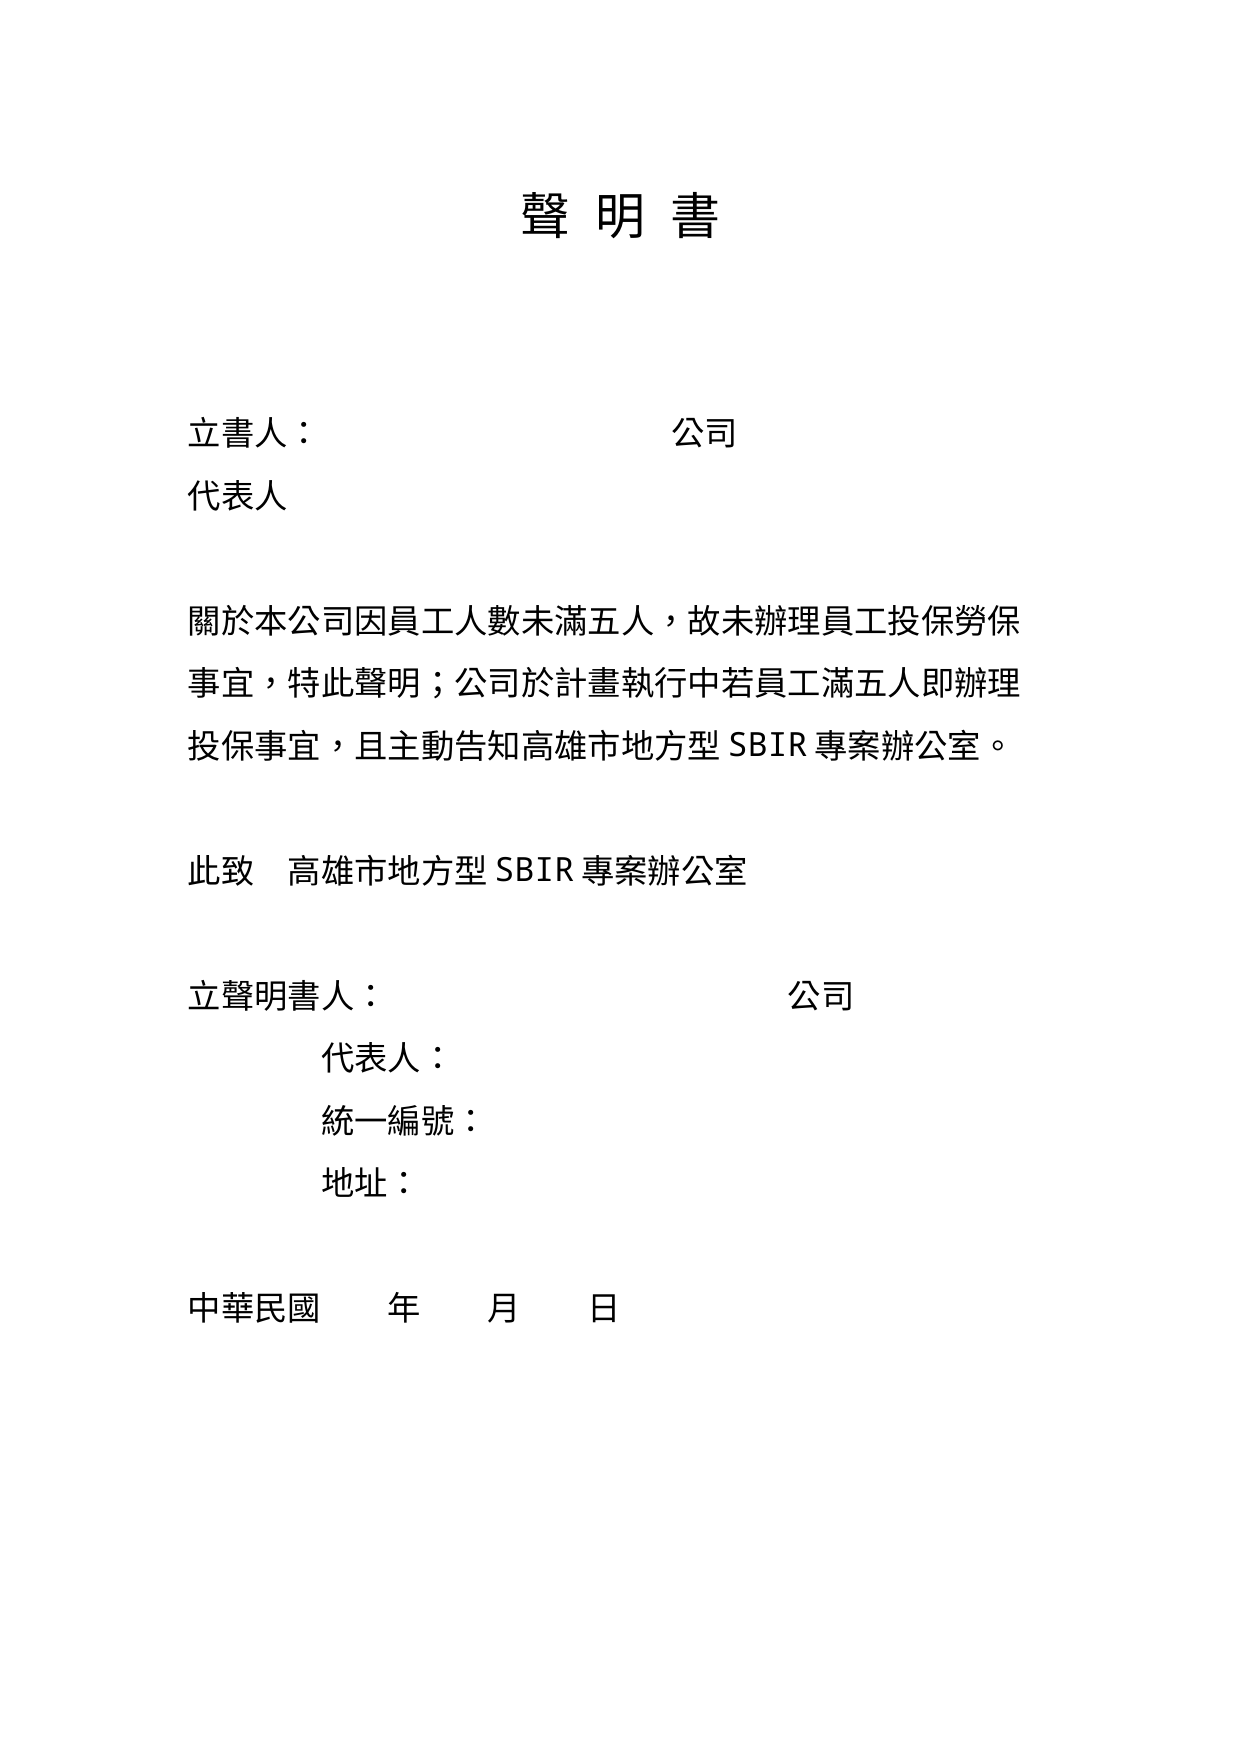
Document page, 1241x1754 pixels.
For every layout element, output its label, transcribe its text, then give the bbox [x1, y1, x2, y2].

text 聲 明 書 [187, 139, 1053, 264]
text 立書人： 公司 [187, 389, 1053, 452]
text 立聲明書人： 公司 [187, 952, 1053, 1014]
text 中華民國 年 月 日 [187, 1264, 1053, 1327]
text 此致 高雄市地方型SBIR專案辦公室 [187, 827, 1053, 889]
text 地址： [187, 1139, 1053, 1202]
text 代表人： [187, 1014, 1053, 1077]
text 代表人 [187, 452, 1053, 514]
text 關於本公司因員工人數未滿五人，故未辦理員工投保勞保事宜，特此聲明；公司於計畫執行中若員工滿五人即辦理投保事宜，且主動告知高雄市地方型SBIR專案辦公室。 [187, 577, 1053, 764]
text 統一編號： [187, 1077, 1053, 1139]
